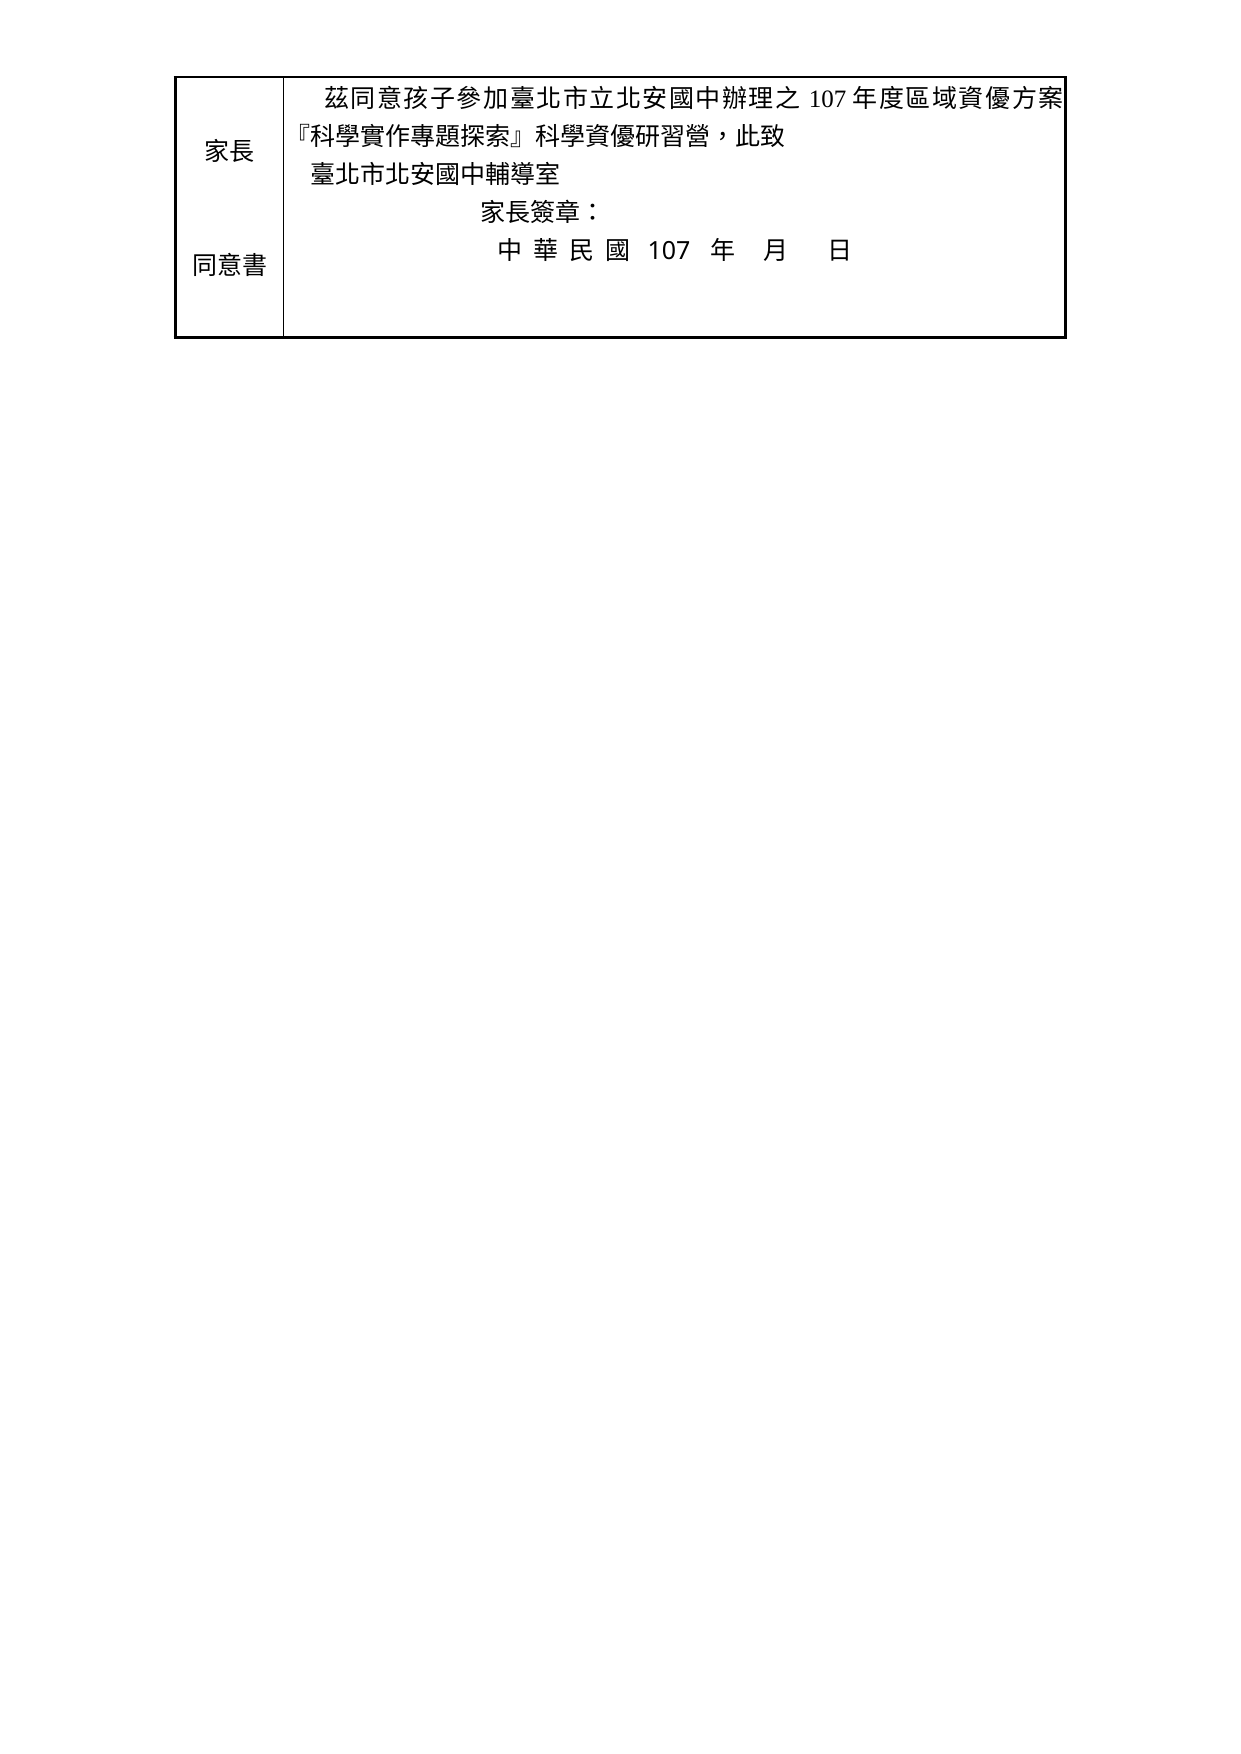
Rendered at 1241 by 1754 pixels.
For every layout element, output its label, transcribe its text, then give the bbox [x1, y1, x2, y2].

table_cell 家長 同意書 [177, 78, 283, 336]
table_cell 茲同意孩子參加臺北市立北安國中辦理之107年度區域資優方案『科學實作專題探索』科學資優研習營，此致 臺北市北安國中輔導室 家長簽章： 中 華 民 國 107 年 月 日 [284, 78, 1064, 336]
